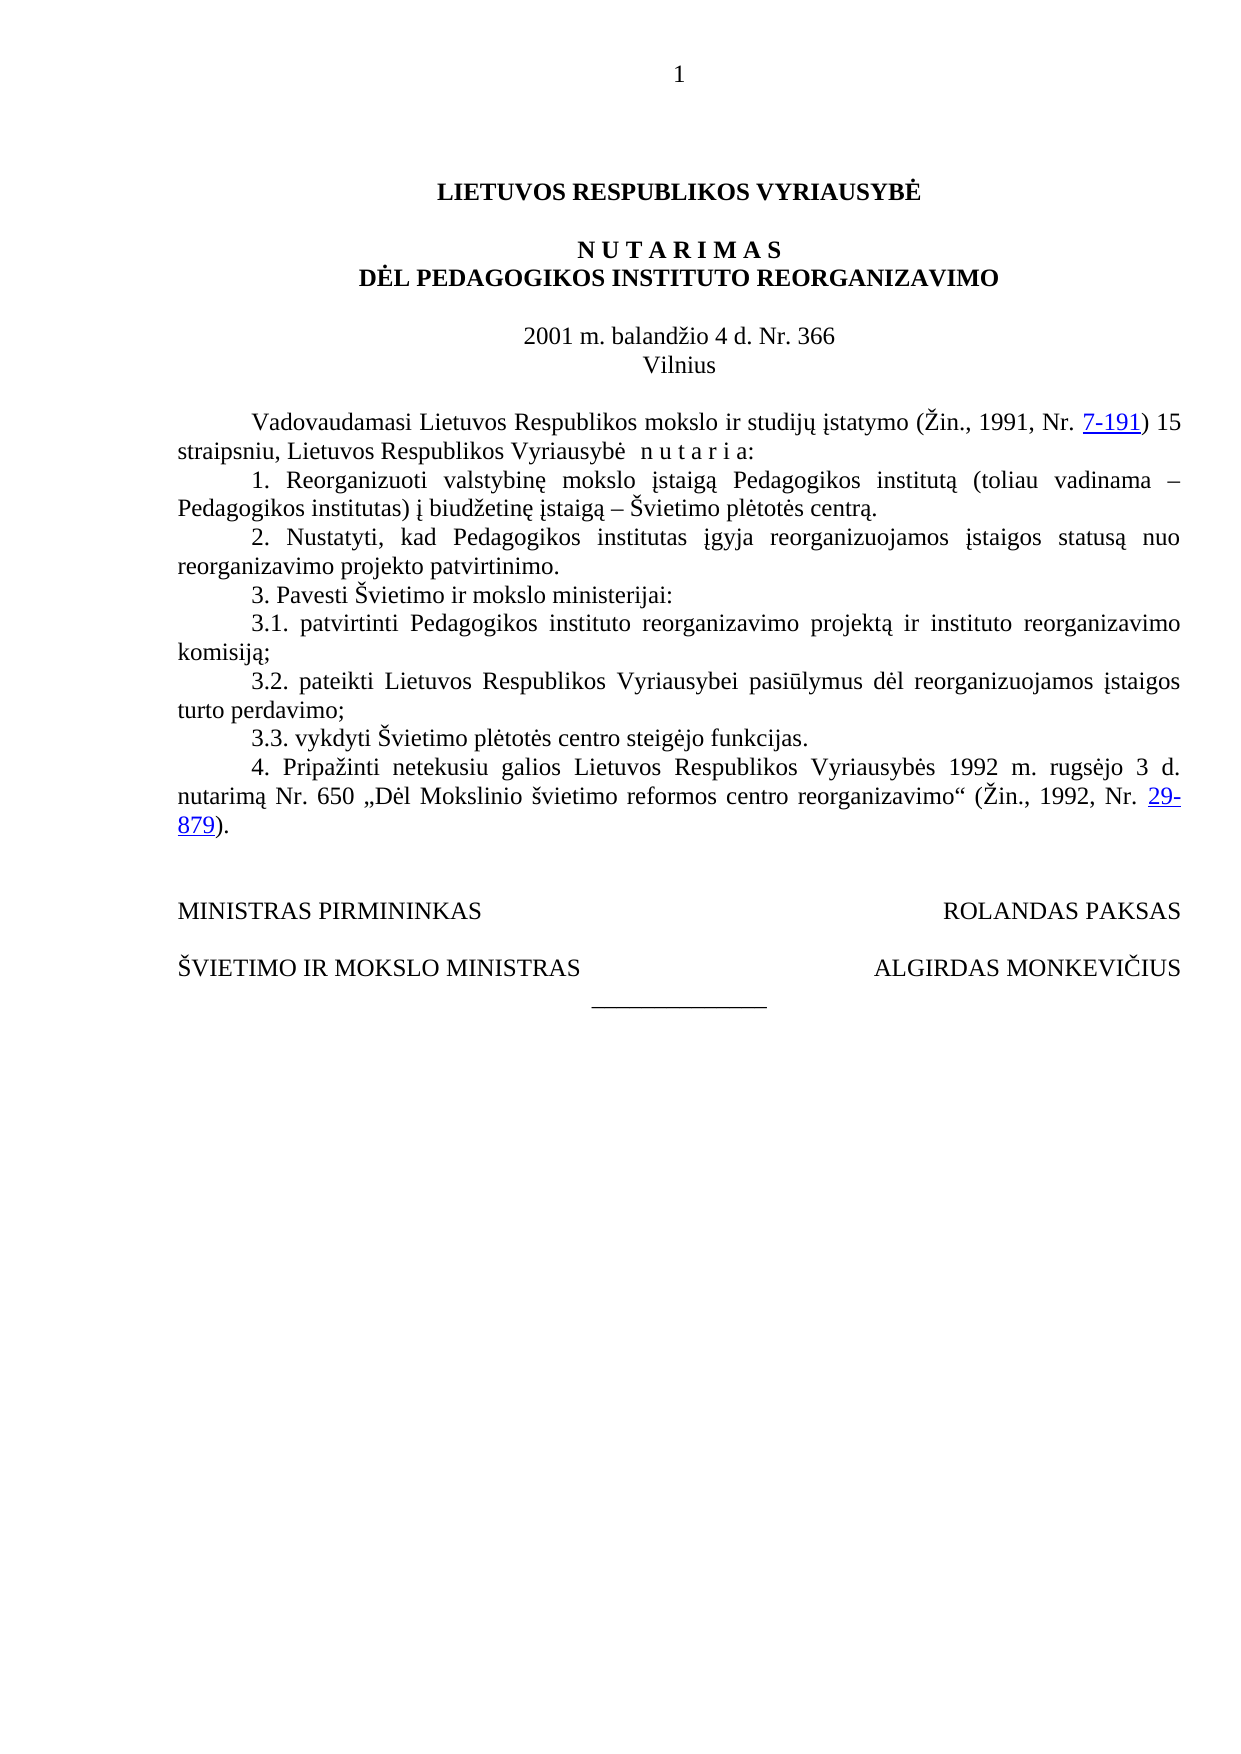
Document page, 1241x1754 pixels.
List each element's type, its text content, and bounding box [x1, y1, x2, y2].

text ŠVIETIMO IR MOKSLO MINISTRAS ALGIRDAS MONKEVIČIUS [177, 953, 1181, 982]
text N U T A R I M A S [177, 235, 1181, 263]
text Vilnius [177, 350, 1181, 378]
text LIETUVOS RESPUBLIKOS VYRIAUSYBĖ [177, 177, 1181, 206]
text 3.1. patvirtinti Pedagogikos instituto reorganizavimo projektą ir instituto reorganizavimo komisiją; [177, 608, 1181, 666]
text 2. Nustatyti, kad Pedagogikos institutas įgyja reorganizuojamos įstaigos statusą nuo reorganizavimo projekto patvirtinimo. [177, 522, 1181, 580]
text 4. Pripažinti netekusiu galios Lietuvos Respublikos Vyriausybės 1992 m. rugsėjo 3 d. nutarimą Nr. 650 „Dėl Mokslinio švietimo reformos centro reorganizavimo“ (Žin., 1992, Nr. 29-879). [177, 752, 1181, 838]
text Vadovaudamasi Lietuvos Respublikos mokslo ir studijų įstatymo (Žin., 1991, Nr. 7-191) 15 straipsniu, Lietuvos Respublikos Vyriausybė nutaria: [177, 407, 1181, 465]
text 2001 m. balandžio 4 d. Nr. 366 [177, 321, 1181, 350]
text MINISTRAS PIRMININKAS ROLANDAS PAKSAS [177, 896, 1181, 925]
text 3.2. pateikti Lietuvos Respublikos Vyriausybei pasiūlymus dėl reorganizuojamos įstaigos turto perdavimo; [177, 666, 1181, 723]
text 3.3. vykdyti Švietimo plėtotės centro steigėjo funkcijas. [177, 723, 1181, 752]
text ______________ [177, 982, 1181, 1011]
text 1. Reorganizuoti valstybinę mokslo įstaigą Pedagogikos institutą (toliau vadinama – Pedagogikos institutas) į biudžetinę įstaigą – Švietimo plėtotės centrą. [177, 465, 1181, 522]
text DĖL PEDAGOGIKOS INSTITUTO REORGANIZAVIMO [177, 263, 1181, 292]
text 3. Pavesti Švietimo ir mokslo ministerijai: [177, 580, 1181, 608]
